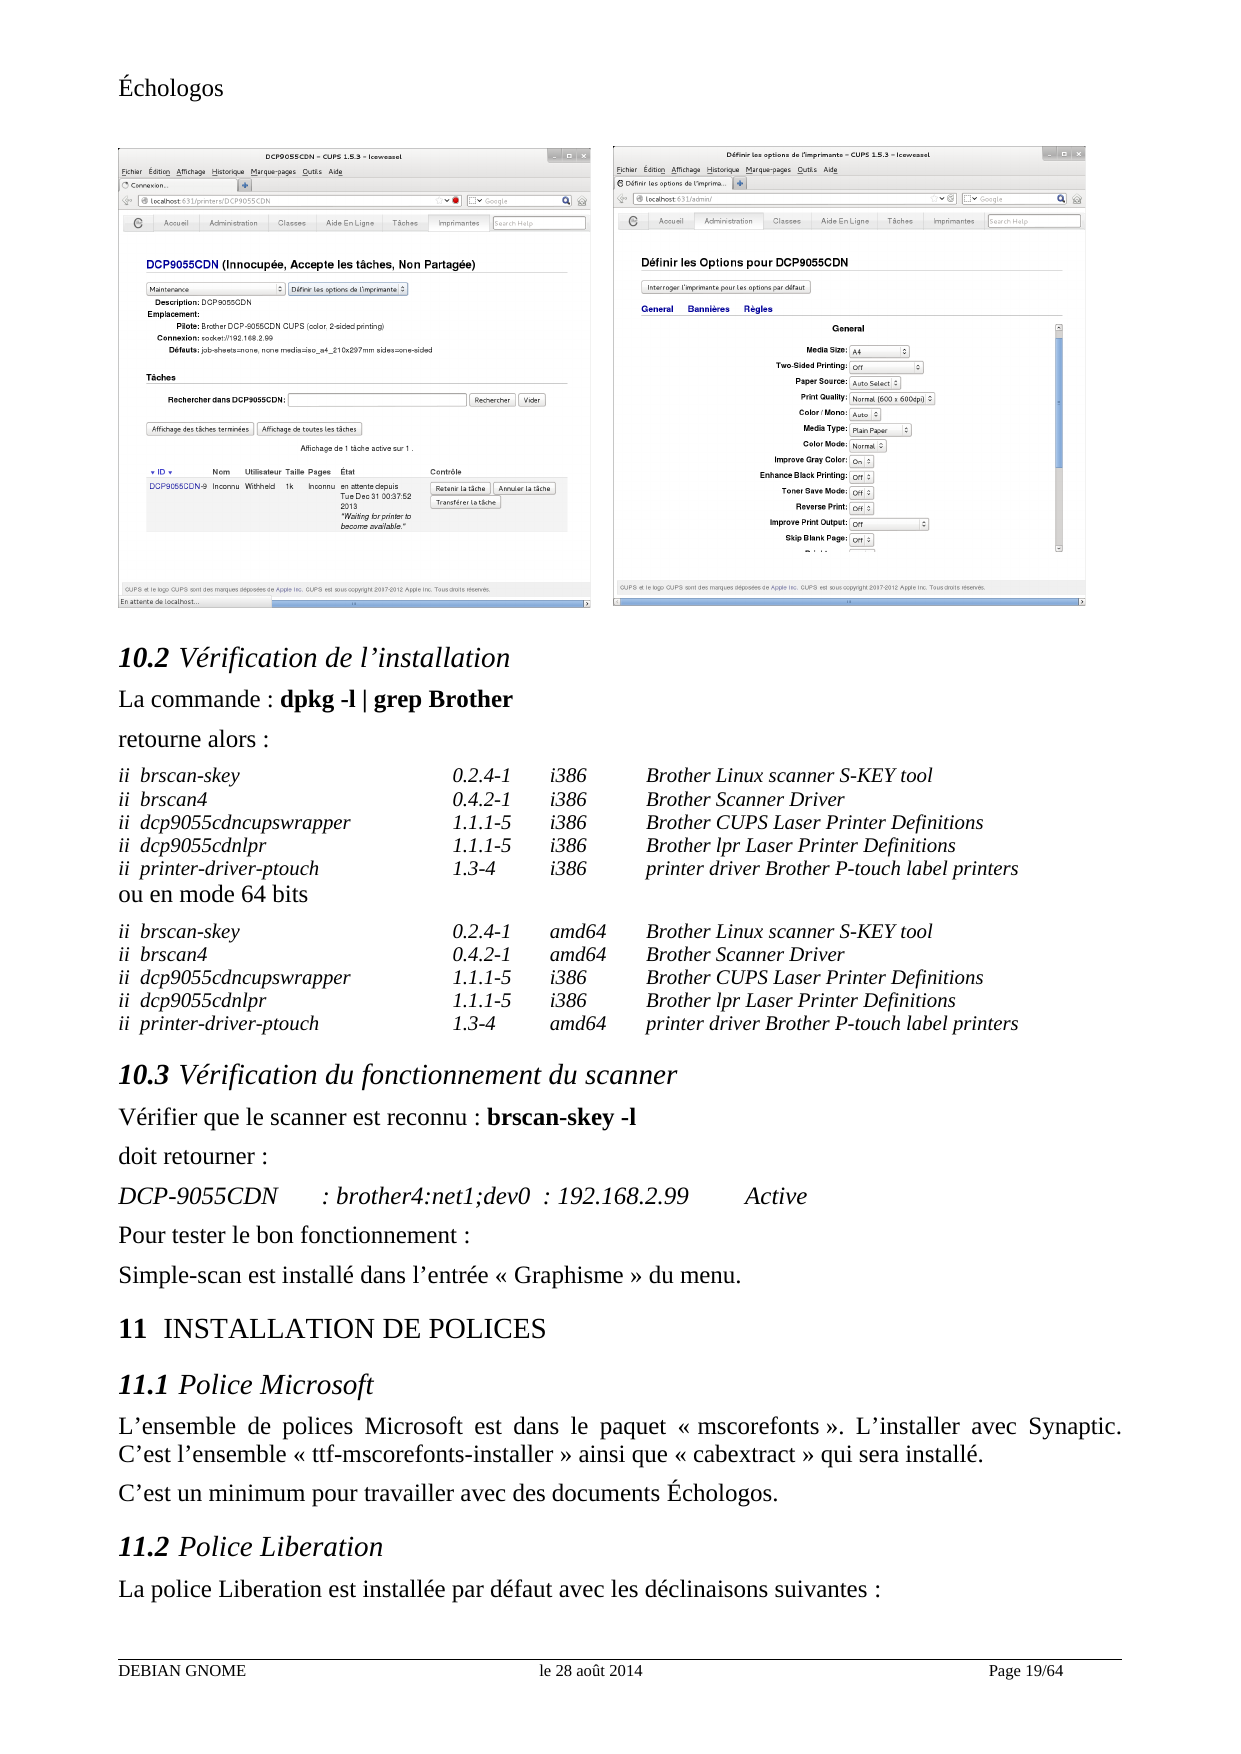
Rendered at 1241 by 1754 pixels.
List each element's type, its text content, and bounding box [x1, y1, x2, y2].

text Pour tester le bon fonctionnement : [118, 1221, 1122, 1249]
text ii dcp9055cdncupswrapper 1.1.1-5 i386 Brother CUPS Laser Printer Definitions [118, 966, 1122, 989]
text ii brscan-skey 0.2.4-1 i386 Brother Linux scanner S-KEY tool [118, 764, 1122, 787]
text L’ensemble de polices Microsoft est dans le paquet « mscorefonts ». L’installer avec Synaptic. C’est l’ensemble « ttf-mscorefonts-installer » ainsi que « cabextract » qui sera installé. [118, 1412, 1122, 1467]
picture [613, 146, 1086, 606]
text ii dcp9055cdncupswrapper 1.1.1-5 i386 Brother CUPS Laser Printer Definitions [118, 811, 1122, 834]
text doit retourner : [118, 1142, 1122, 1170]
text DCP-9055CDN : brother4:net1;dev0 : 192.168.2.99 Active [118, 1182, 1122, 1209]
subtitle Vérification du fonctionnement du scanner [118, 1059, 1122, 1091]
text La police Liberation est installée par défaut avec les déclinaisons suivantes : [118, 1575, 1122, 1602]
subtitle Installation de polices [118, 1312, 1122, 1344]
subtitle Police Microsoft [118, 1368, 1122, 1400]
text Simple-scan est installé dans l’entrée « Graphisme » du menu. [118, 1261, 1122, 1288]
text ii printer-driver-ptouch 1.3-4 amd64 printer driver Brother P-touch label printers [118, 1012, 1122, 1035]
text C’est un minimum pour travailler avec des documents échologos. [118, 1479, 1122, 1507]
text ii dcp9055cdnlpr 1.1.1-5 i386 Brother lpr Laser Printer Definitions [118, 989, 1122, 1012]
picture [118, 148, 591, 608]
text Vérifier que le scanner est reconnu : brscan-skey -l [118, 1103, 1122, 1131]
text ii brscan-skey 0.2.4-1 amd64 Brother Linux scanner S-KEY tool [118, 919, 1122, 943]
text ii printer-driver-ptouch 1.3-4 i386 printer driver Brother P-touch label printers [118, 857, 1122, 880]
text ou en mode 64 bits [118, 880, 1122, 908]
text La commande : dpkg -l | grep Brother [118, 685, 1122, 713]
text ii brscan4 0.4.2-1 i386 Brother Scanner Driver [118, 787, 1122, 811]
text retourne alors : [118, 725, 1122, 753]
subtitle Vérification de l’installation [118, 641, 1122, 674]
text ii brscan4 0.4.2-1 amd64 Brother Scanner Driver [118, 943, 1122, 966]
text ii dcp9055cdnlpr 1.1.1-5 i386 Brother lpr Laser Printer Definitions [118, 834, 1122, 857]
subtitle Police Liberation [118, 1531, 1122, 1563]
